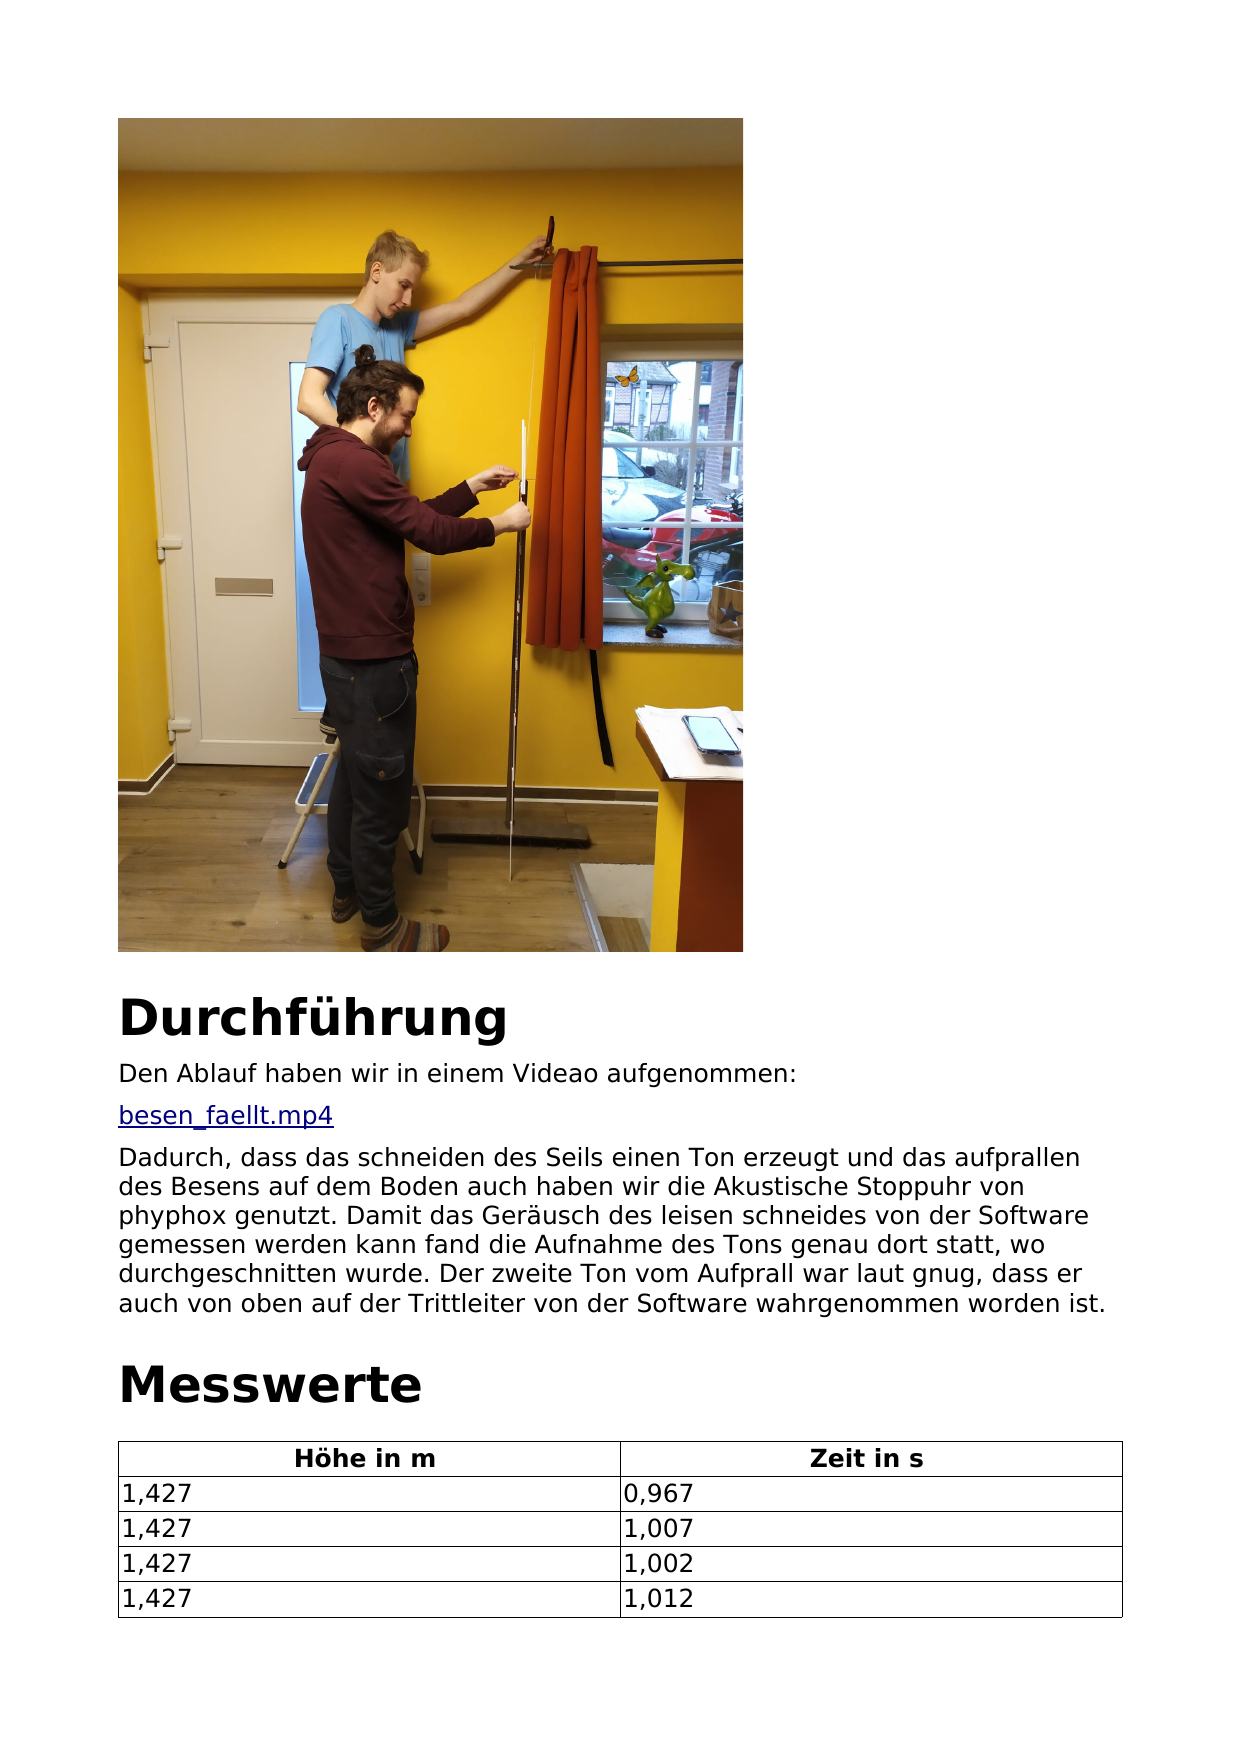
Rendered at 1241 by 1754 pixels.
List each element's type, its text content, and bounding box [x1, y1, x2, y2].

table_cell 1,012 [621, 1582, 1122, 1617]
text Den Ablauf haben wir in einem Videao aufgenommen: [118, 1060, 1122, 1089]
text Dadurch, dass das schneiden des Seils einen Ton erzeugt und das aufprallen des Besens auf dem Boden auch haben wir die Akustische Stoppuhr von phyphox genutzt. Damit das Geräusch des leisen schneides von der Software gemessen werden kann fand die Aufnahme des Tons genau dort statt, wo durchgeschnitten wurde. Der zweite Ton vom Aufprall war laut gnug, dass er auch von oben auf der Trittleiter von der Software wahrgenommen worden ist. [118, 1143, 1122, 1318]
table_header Zeit in s [621, 1442, 1122, 1476]
table_cell 1,427 [119, 1512, 620, 1546]
text besen_faellt.mp4 [118, 1101, 1122, 1131]
table_cell 1,002 [621, 1547, 1122, 1581]
table_cell 1,427 [119, 1477, 620, 1511]
table_cell 0,967 [621, 1477, 1122, 1511]
subtitle Durchführung [118, 989, 1122, 1047]
table_cell 1,427 [119, 1582, 620, 1617]
table_cell 1,007 [621, 1512, 1122, 1546]
picture [118, 118, 744, 952]
table_cell 1,427 [119, 1547, 620, 1581]
table_header Höhe in m [119, 1442, 620, 1476]
subtitle Messwerte [118, 1356, 1122, 1414]
